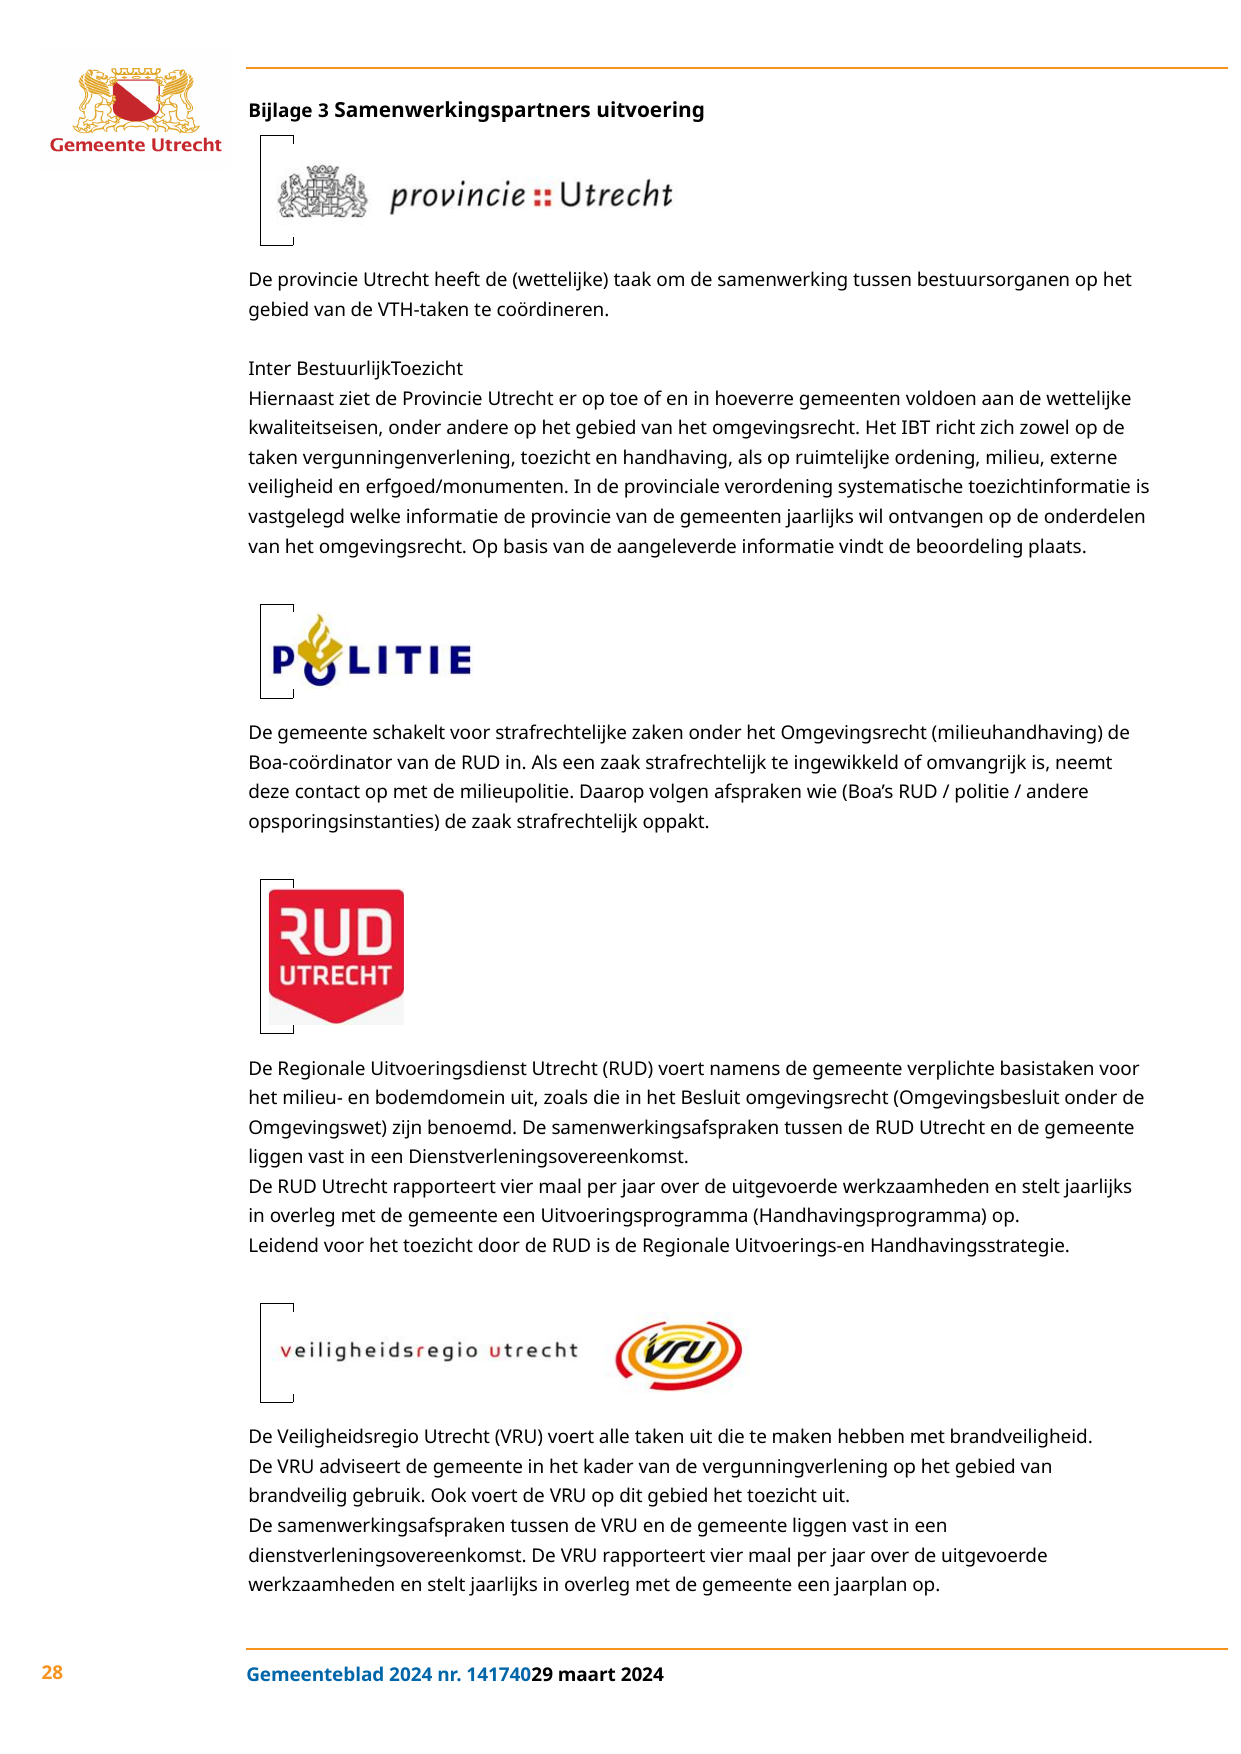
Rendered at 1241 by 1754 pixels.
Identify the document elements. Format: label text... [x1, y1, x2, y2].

text De VRU adviseert de gemeente in het kader van de vergunningverlening op het gebied van brandveilig gebruik. Ook voert de VRU op dit gebied het toezicht uit. [248, 1453, 1152, 1508]
picture [268, 1312, 757, 1394]
text De samenwerkingsafspraken tussen de VRU en de gemeente liggen vast in een dienstverleningsovereenkomst. De VRU rapporteert vier maal per jaar over de uitgevoerde werkzaamheden en stelt jaarlijks in overleg met de gemeente een jaarplan op. [248, 1512, 1152, 1597]
picture [268, 612, 474, 689]
picture [268, 888, 404, 1025]
text De Regionale Uitvoeringsdienst Utrecht (RUD) voert namens de gemeente verplichte basistaken voor het milieu- en bodemdomein uit, zoals die in het Besluit omgevingsrecht (Omgevingsbesluit onder de Omgevingswet) zijn benoemd. De samenwerkingsafspraken tussen de RUD Utrecht en de gemeente liggen vast in een Dienstverleningsovereenkomst. [248, 1055, 1152, 1169]
picture [41, 47, 231, 172]
text Bijlage 3 Samenwerkingspartners uitvoering [248, 95, 1152, 123]
text Hiernaast ziet de Provincie Utrecht er op toe of en in hoeverre gemeenten voldoen aan de wettelijke kwaliteitseisen, onder andere op het gebied van het omgevingsrecht. Het IBT richt zich zowel op de taken vergunningenverlening, toezicht en handhaving, als op ruimtelijke ordening, milieu, externe veiligheid en erfgoed/monumenten. In de provinciale verordening systematische toezichtinformatie is vastgelegd welke informatie de provincie van de gemeenten jaarlijks wil ontvangen op de onderdelen van het omgevingsrecht. Op basis van de aangeleverde informatie vindt de beoordeling plaats. [248, 385, 1152, 558]
text De provincie Utrecht heeft de (wettelijke) taak om de samenwerking tussen bestuursorganen op het gebied van de VTH-taken te coördineren. [248, 267, 1152, 322]
text Inter BestuurlijkToezicht [248, 355, 1152, 381]
text De RUD Utrecht rapporteert vier maal per jaar over de uitgevoerde werkzaamheden en stelt jaarlijks in overleg met de gemeente een Uitvoeringsprogramma (Handhavingsprogramma) op. [248, 1173, 1152, 1228]
text De Veiligheidsregio Utrecht (VRU) voert alle taken uit die te maken hebben met brandveiligheid. [248, 1423, 1152, 1449]
text De gemeente schakelt voor strafrechtelijke zaken onder het Omgevingsrecht (milieuhandhaving) de Boa-coördinator van de RUD in. Als een zaak strafrechtelijk te ingewikkeld of omvangrijk is, neemt deze contact op met de milieupolitie. Daarop volgen afspraken wie (Boa’s RUD / politie / andere opsporingsinstanties) de zaak strafrechtelijk oppakt. [248, 719, 1152, 834]
text Leidend voor het toezicht door de RUD is de Regionale Uitvoerings-en Handhavingsstrategie. [248, 1232, 1152, 1258]
picture [268, 144, 684, 237]
